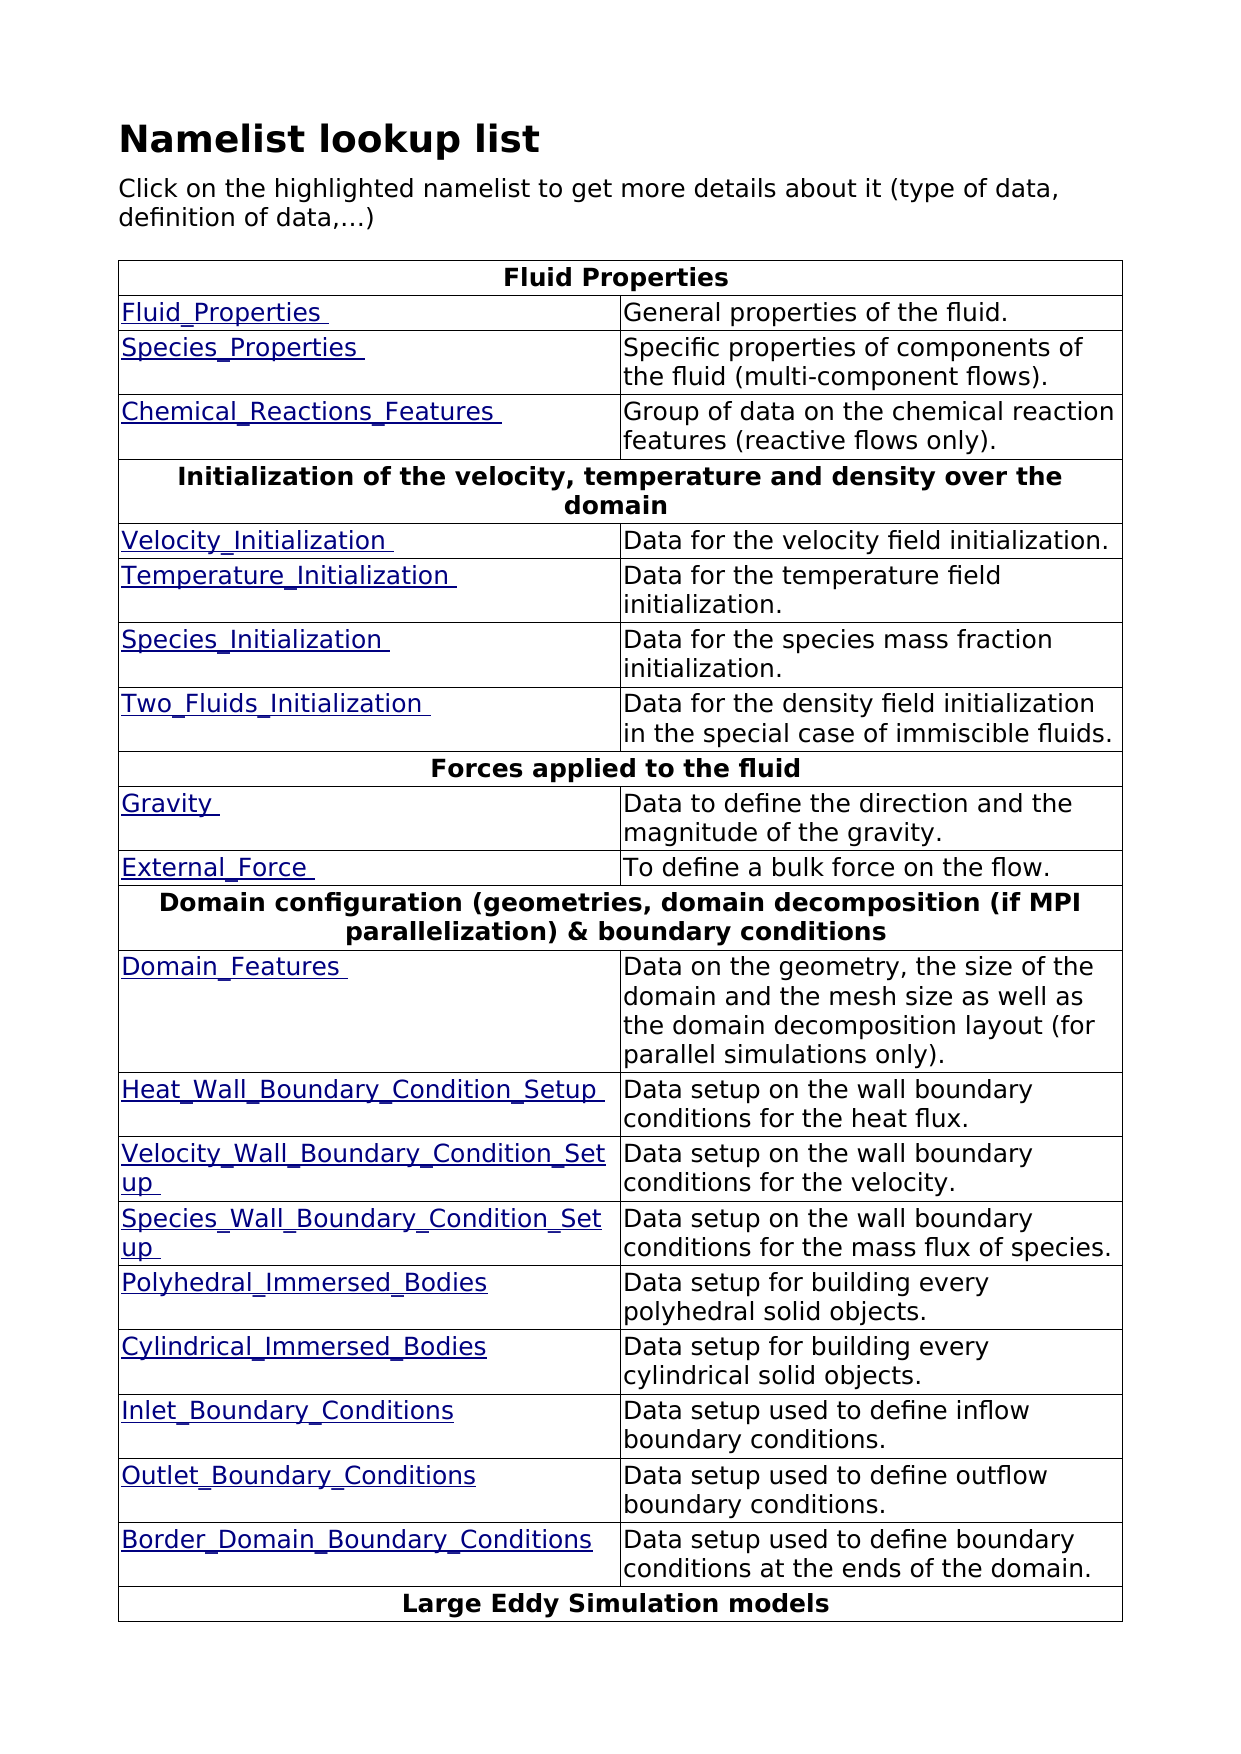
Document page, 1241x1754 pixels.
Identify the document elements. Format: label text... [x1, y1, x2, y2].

table_cell Polyhedral_Immersed_Bodies [119, 1266, 620, 1329]
table_cell Outlet_Boundary_Conditions [119, 1459, 620, 1522]
table_cell Data setup on the wall boundary conditions for the velocity. [621, 1137, 1122, 1201]
table_cell Forces applied to the fluid [119, 752, 1122, 786]
table_cell Fluid_Properties [119, 296, 620, 330]
text Click on the highlighted namelist to get more details about it (type of data, definition of data,…) [118, 174, 1122, 233]
table_cell Large Eddy Simulation models [119, 1587, 1122, 1621]
table_cell Data to define the direction and the magnitude of the gravity. [621, 787, 1122, 850]
table_cell Data for the density field initialization in the special case of immiscible fluids. [621, 688, 1122, 751]
table_cell Velocity_Wall_Boundary_Condition_Setup [119, 1137, 620, 1201]
table_cell Gravity [119, 787, 620, 850]
table_cell Group of data on the chemical reaction features (reactive flows only). [621, 395, 1122, 459]
table_cell Chemical_Reactions_Features [119, 395, 620, 459]
table_cell Data setup used to define outflow boundary conditions. [621, 1459, 1122, 1522]
table_cell Data setup for building every cylindrical solid objects. [621, 1330, 1122, 1393]
table_cell Data on the geometry, the size of the domain and the mesh size as well as the domain decomposition layout (for parallel simulations only). [621, 951, 1122, 1072]
table_cell Species_Initialization [119, 623, 620, 687]
subtitle Namelist lookup list [118, 118, 1122, 162]
table_cell Domain_Features [119, 951, 620, 1072]
table_cell Data setup on the wall boundary conditions for the heat flux. [621, 1073, 1122, 1136]
table_cell Cylindrical_Immersed_Bodies [119, 1330, 620, 1393]
table_cell Velocity_Initialization [119, 524, 620, 558]
table_cell Species_Wall_Boundary_Condition_Setup [119, 1202, 620, 1265]
table_cell Domain configuration (geometries, domain decomposition (if MPI parallelization) & boundary conditions [119, 886, 1122, 949]
table_cell Data setup used to define inflow boundary conditions. [621, 1395, 1122, 1458]
table_cell To define a bulk force on the flow. [621, 851, 1122, 885]
table_cell Data setup used to define boundary conditions at the ends of the domain. [621, 1523, 1122, 1586]
table_cell Data for the temperature field initialization. [621, 559, 1122, 622]
table_cell Data setup on the wall boundary conditions for the mass flux of species. [621, 1202, 1122, 1265]
table_cell Initialization of the velocity, temperature and density over the domain [119, 460, 1122, 523]
table_cell General properties of the fluid. [621, 296, 1122, 330]
table_header Fluid Properties [119, 261, 1122, 295]
table_cell Border_Domain_Boundary_Conditions [119, 1523, 620, 1586]
table_cell Data for the velocity field initialization. [621, 524, 1122, 558]
table_cell Heat_Wall_Boundary_Condition_Setup [119, 1073, 620, 1136]
table_cell Specific properties of components of the fluid (multi-component flows). [621, 331, 1122, 394]
table_cell External_Force [119, 851, 620, 885]
table_cell Data setup for building every polyhedral solid objects. [621, 1266, 1122, 1329]
table_cell Inlet_Boundary_Conditions [119, 1395, 620, 1458]
table_cell Data for the species mass fraction initialization. [621, 623, 1122, 687]
table_cell Species_Properties [119, 331, 620, 394]
table_cell Two_Fluids_Initialization [119, 688, 620, 751]
table_cell Temperature_Initialization [119, 559, 620, 622]
